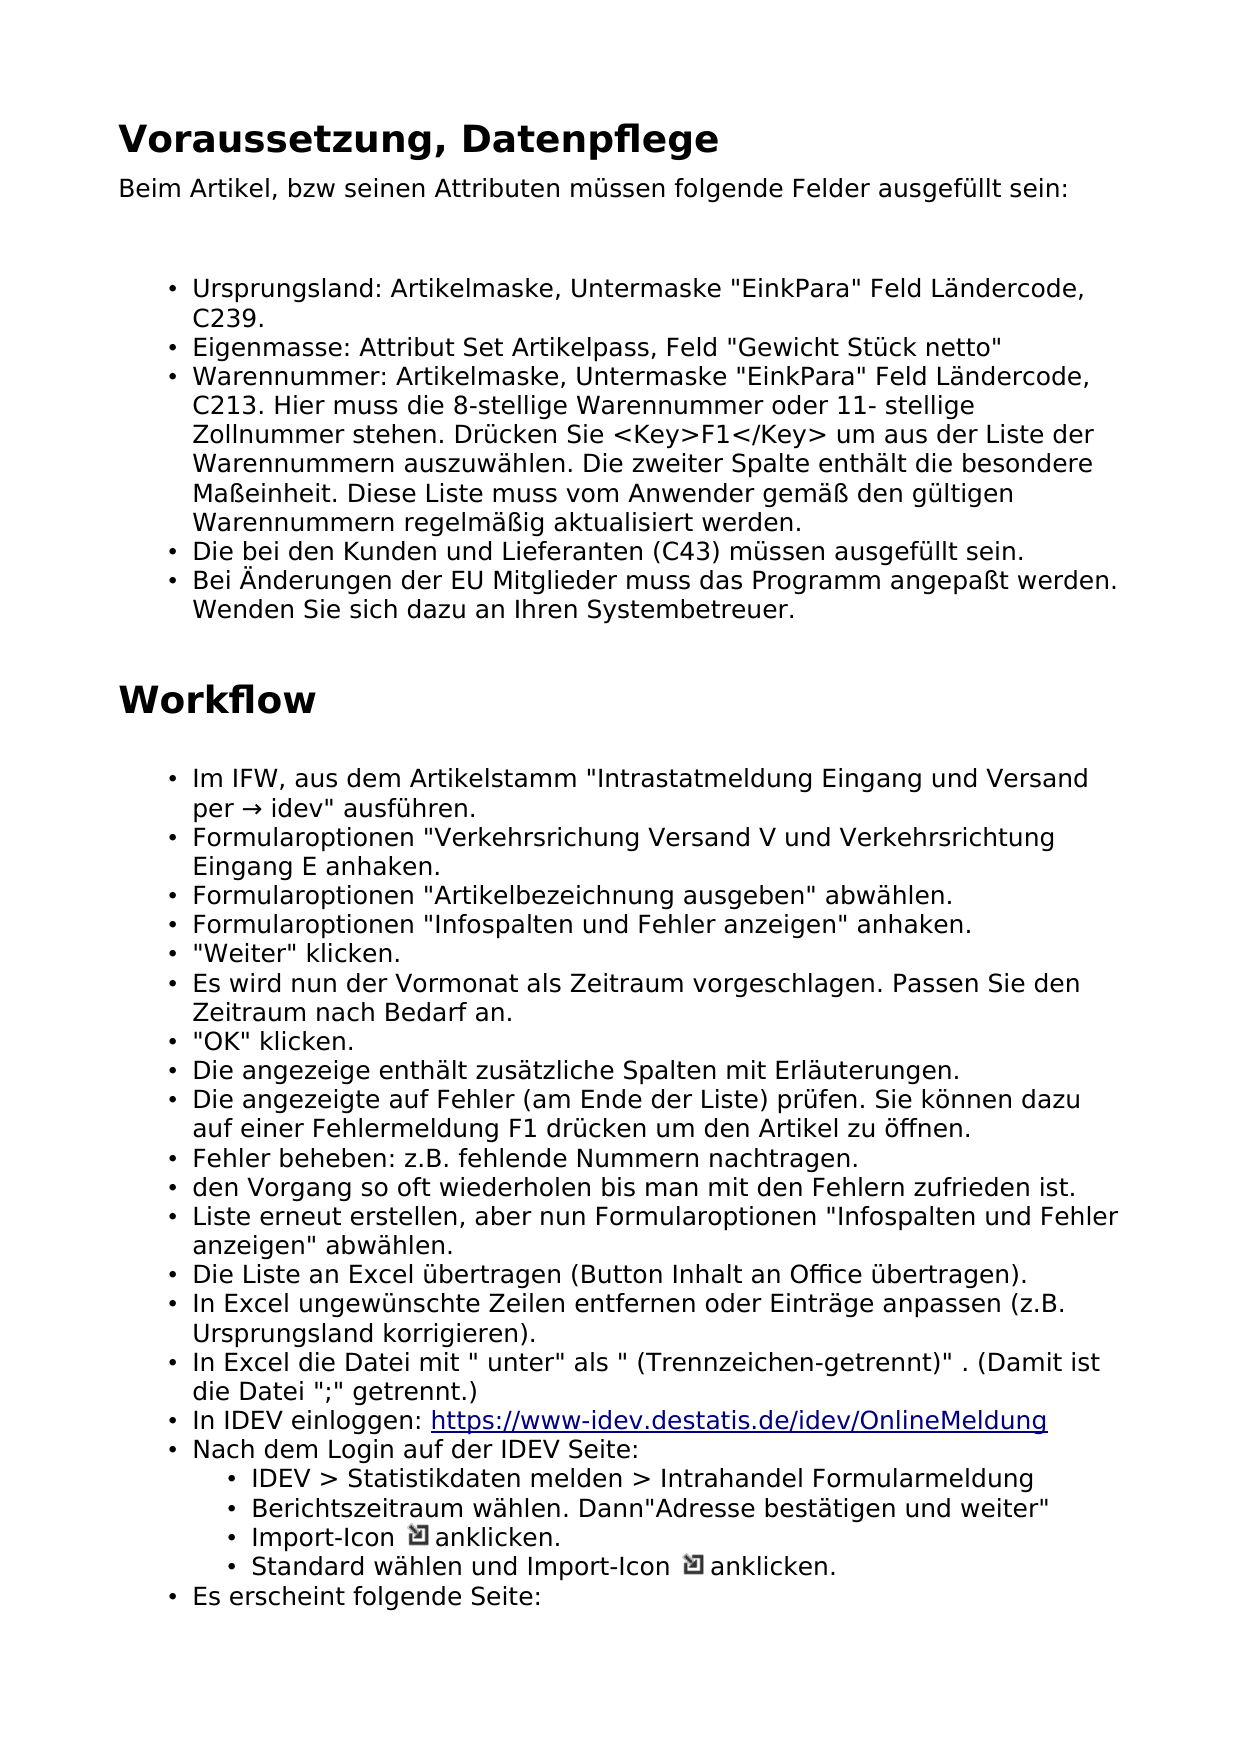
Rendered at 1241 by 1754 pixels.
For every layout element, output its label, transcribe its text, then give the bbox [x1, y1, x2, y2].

list Liste erneut erstellen, aber nun Formularoptionen "Infospalten und Fehler anzeigen" abwählen. [177, 1202, 1122, 1261]
list Formularoptionen "Artikelbezeichnung ausgeben" abwählen. [177, 881, 1122, 911]
list Nach dem Login auf der IDEV Seite: [177, 1436, 1122, 1465]
list Bei Änderungen der EU Mitglieder muss das Programm angepaßt werden. Wenden Sie sich dazu an Ihren Systembetreuer. [177, 566, 1122, 624]
list Es wird nun der Vormonat als Zeitraum vorgeschlagen. Passen Sie den Zeitraum nach Bedarf an. [177, 969, 1122, 1027]
picture [678, 1552, 710, 1576]
list Formularoptionen "Infospalten und Fehler anzeigen" anhaken. [177, 911, 1122, 940]
list "OK" klicken. [177, 1027, 1122, 1056]
list In Excel ungewünschte Zeilen entfernen oder Einträge anpassen (z.B. Ursprungsland korrigieren). [177, 1290, 1122, 1348]
list Ursprungsland: Artikelmaske, Untermaske "EinkPara" Feld Ländercode, C239. [177, 274, 1122, 333]
list Warennummer: Artikelmaske, Untermaske "EinkPara" Feld Ländercode, C213. Hier muss die 8-stellige Warennummer oder 11- stellige Zollnummer stehen. Drücken Sie <Key>F1</Key> um aus der Liste der Warennummern auszuwählen. Die zweiter Spalte enthält die besondere Maßeinheit. Diese Liste muss vom Anwender gemäß den gültigen Warennummern regelmäßig aktualisiert werden. [177, 362, 1122, 537]
list Fehler beheben: z.B. fehlende Nummern nachtragen. [177, 1144, 1122, 1173]
list Berichtszeitraum wählen. Dann"Adresse bestätigen und weiter" [236, 1494, 1122, 1523]
list "Weiter" klicken. [177, 940, 1122, 969]
list Die angezeigte auf Fehler (am Ende der Liste) prüfen. Sie können dazu auf einer Fehlermeldung F1 drücken um den Artikel zu öffnen. [177, 1086, 1122, 1144]
list In Excel die Datei mit " unter" als " (Trennzeichen-getrennt)" . (Damit ist die Datei ";" getrennt.) [177, 1348, 1122, 1406]
list Formularoptionen "Verkehrsrichung Versand V und Verkehrsrichtung Eingang E anhaken. [177, 823, 1122, 881]
list Import-Icon anklicken. [236, 1523, 1122, 1552]
list In IDEV einloggen: https://www-idev.destatis.de/idev/OnlineMeldung [177, 1406, 1122, 1436]
text Beim Artikel, bzw seinen Attributen müssen folgende Felder ausgefüllt sein: [118, 174, 1122, 233]
list Die Liste an Excel übertragen (Button Inhalt an Office übertragen). [177, 1261, 1122, 1290]
list Im IFW, aus dem Artikelstamm "Intrastatmeldung Eingang und Versand per → idev" ausführen. [177, 765, 1122, 823]
list Eigenmasse: Attribut Set Artikelpass, Feld "Gewicht Stück netto" [177, 333, 1122, 362]
list Die angezeige enthält zusätzliche Spalten mit Erläuterungen. [177, 1056, 1122, 1086]
list IDEV > Statistikdaten melden > Intrahandel Formularmeldung [236, 1465, 1122, 1494]
list Die bei den Kunden und Lieferanten (C43) müssen ausgefüllt sein. [177, 537, 1122, 566]
picture [403, 1523, 435, 1547]
list Es erscheint folgende Seite: [177, 1582, 1122, 1611]
list Standard wählen und Import-Icon anklicken. [236, 1552, 1122, 1582]
subtitle Voraussetzung, Datenpflege [118, 118, 1122, 162]
list den Vorgang so oft wiederholen bis man mit den Fehlern zufrieden ist. [177, 1173, 1122, 1202]
subtitle Workflow [118, 679, 1122, 723]
